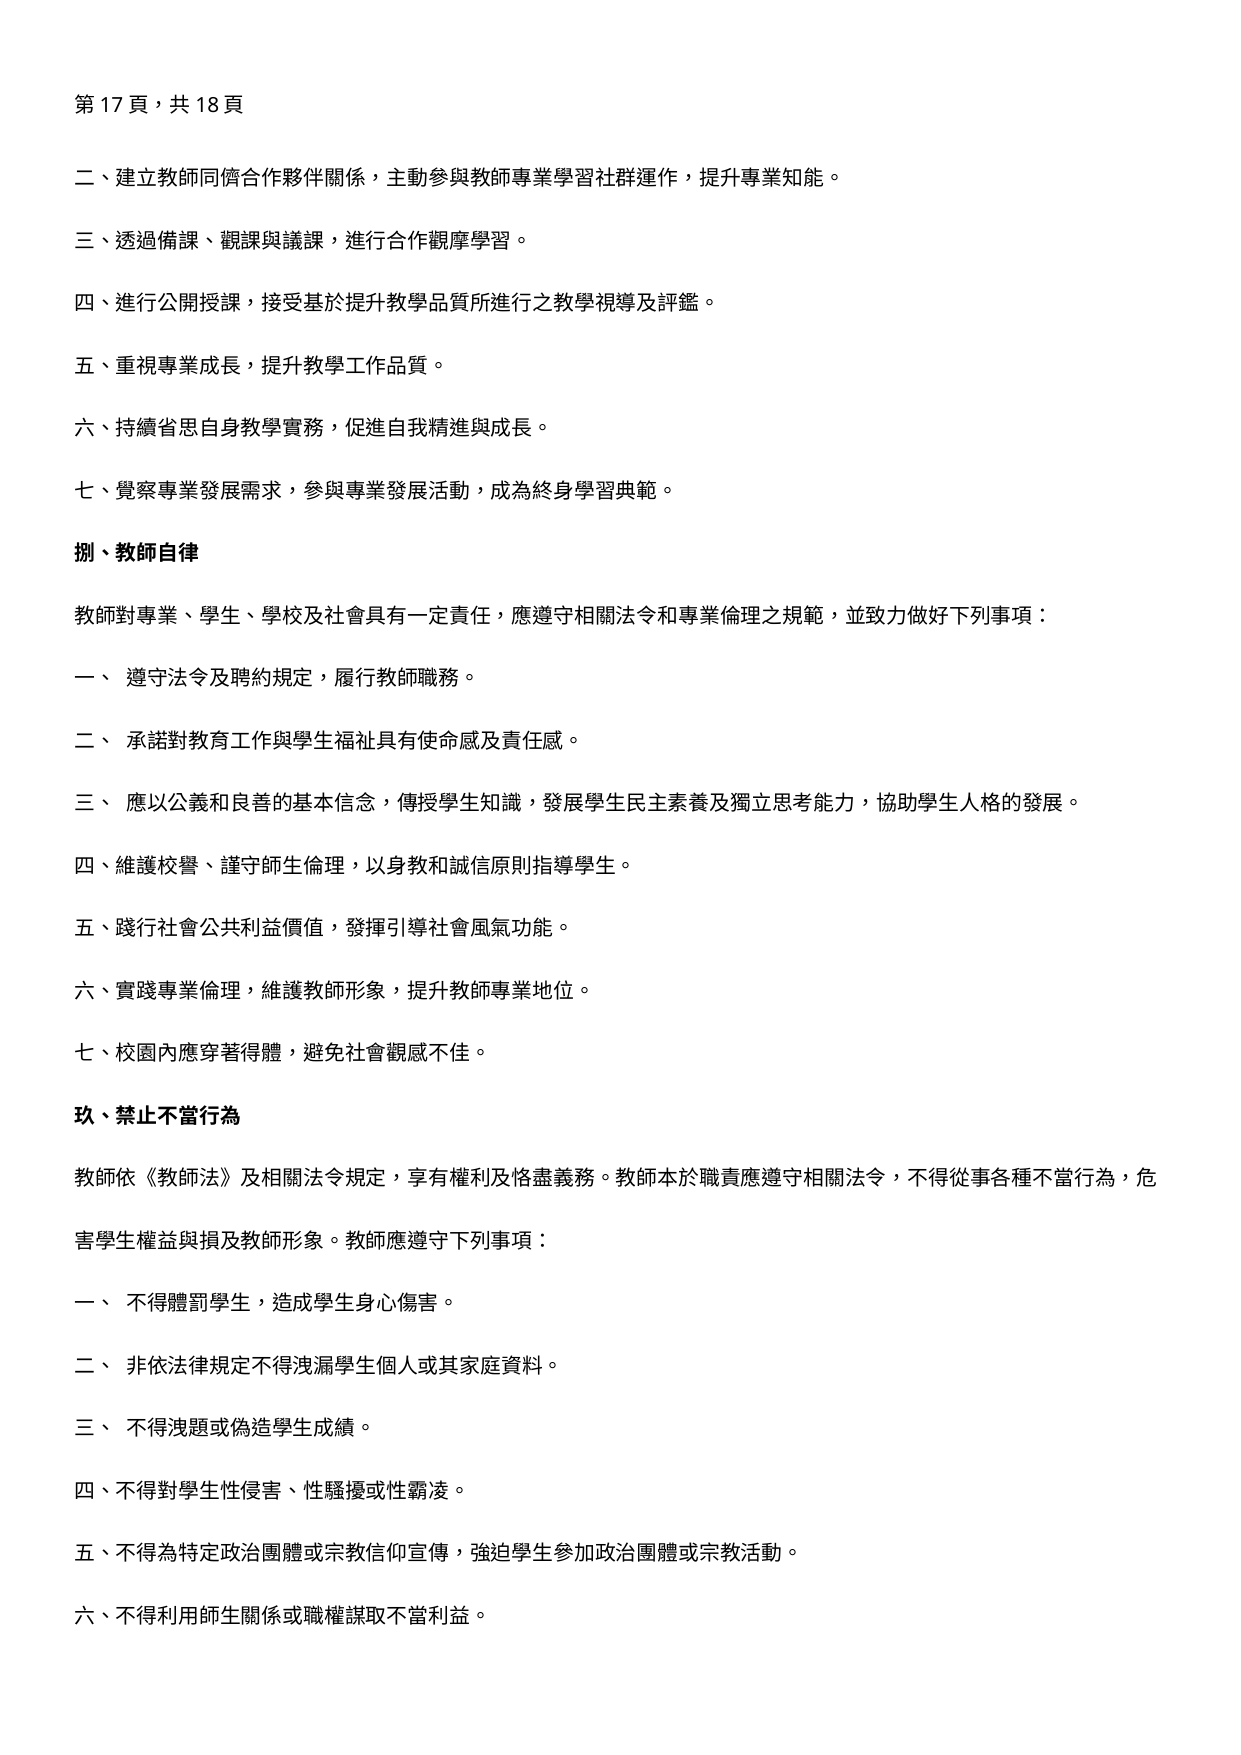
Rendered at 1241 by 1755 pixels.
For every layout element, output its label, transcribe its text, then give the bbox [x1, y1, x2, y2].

text 一、 遵守法令及聘約規定，履行教師職務。 [74, 635, 1166, 697]
text 三、 應以公義和良善的基本信念，傳授學生知識，發展學生民主素養及獨立思考能力，協助學生人格的發展。 [74, 760, 1166, 822]
text 二、 非依法律規定不得洩漏學生個人或其家庭資料。 [74, 1322, 1166, 1385]
text 教師依《教師法》及相關法令規定，享有權利及恪盡義務。教師本於職責應遵守相關法令，不得從事各種不當行為，危害學生權益與損及教師形象。教師應遵守下列事項： [74, 1135, 1166, 1260]
text 二、 承諾對教育工作與學生福祉具有使命感及責任感。 [74, 697, 1166, 760]
text 二、建立教師同儕合作夥伴關係，主動參與教師專業學習社群運作，提升專業知能。 [74, 135, 1166, 197]
text 七、校園內應穿著得體，避免社會觀感不佳。 [74, 1010, 1166, 1072]
text 五、重視專業成長，提升教學工作品質。 [74, 322, 1166, 385]
text 三、透過備課、觀課與議課，進行合作觀摩學習。 [74, 197, 1166, 260]
text 捌、教師自律 [74, 510, 1166, 572]
text 三、 不得洩題或偽造學生成績。 [74, 1385, 1166, 1447]
text 四、維護校譽、謹守師生倫理，以身教和誠信原則指導學生。 [74, 822, 1166, 885]
text 玖、禁止不當行為 [74, 1072, 1166, 1135]
text 七、覺察專業發展需求，參與專業發展活動，成為終身學習典範。 [74, 447, 1166, 510]
text 五、不得為特定政治團體或宗教信仰宣傳，強迫學生參加政治團體或宗教活動。 [74, 1510, 1166, 1572]
text 六、持續省思自身教學實務，促進自我精進與成長。 [74, 385, 1166, 447]
text 六、不得利用師生關係或職權謀取不當利益。 [74, 1572, 1166, 1635]
text 四、不得對學生性侵害、性騷擾或性霸凌。 [74, 1447, 1166, 1510]
text 四、進行公開授課，接受基於提升教學品質所進行之教學視導及評鑑。 [74, 260, 1166, 322]
text 五、踐行社會公共利益價值，發揮引導社會風氣功能。 [74, 885, 1166, 947]
text 六、實踐專業倫理，維護教師形象，提升教師專業地位。 [74, 947, 1166, 1010]
text 一、 不得體罰學生，造成學生身心傷害。 [74, 1260, 1166, 1322]
text 教師對專業、學生、學校及社會具有一定責任，應遵守相關法令和專業倫理之規範，並致力做好下列事項： [74, 572, 1166, 635]
